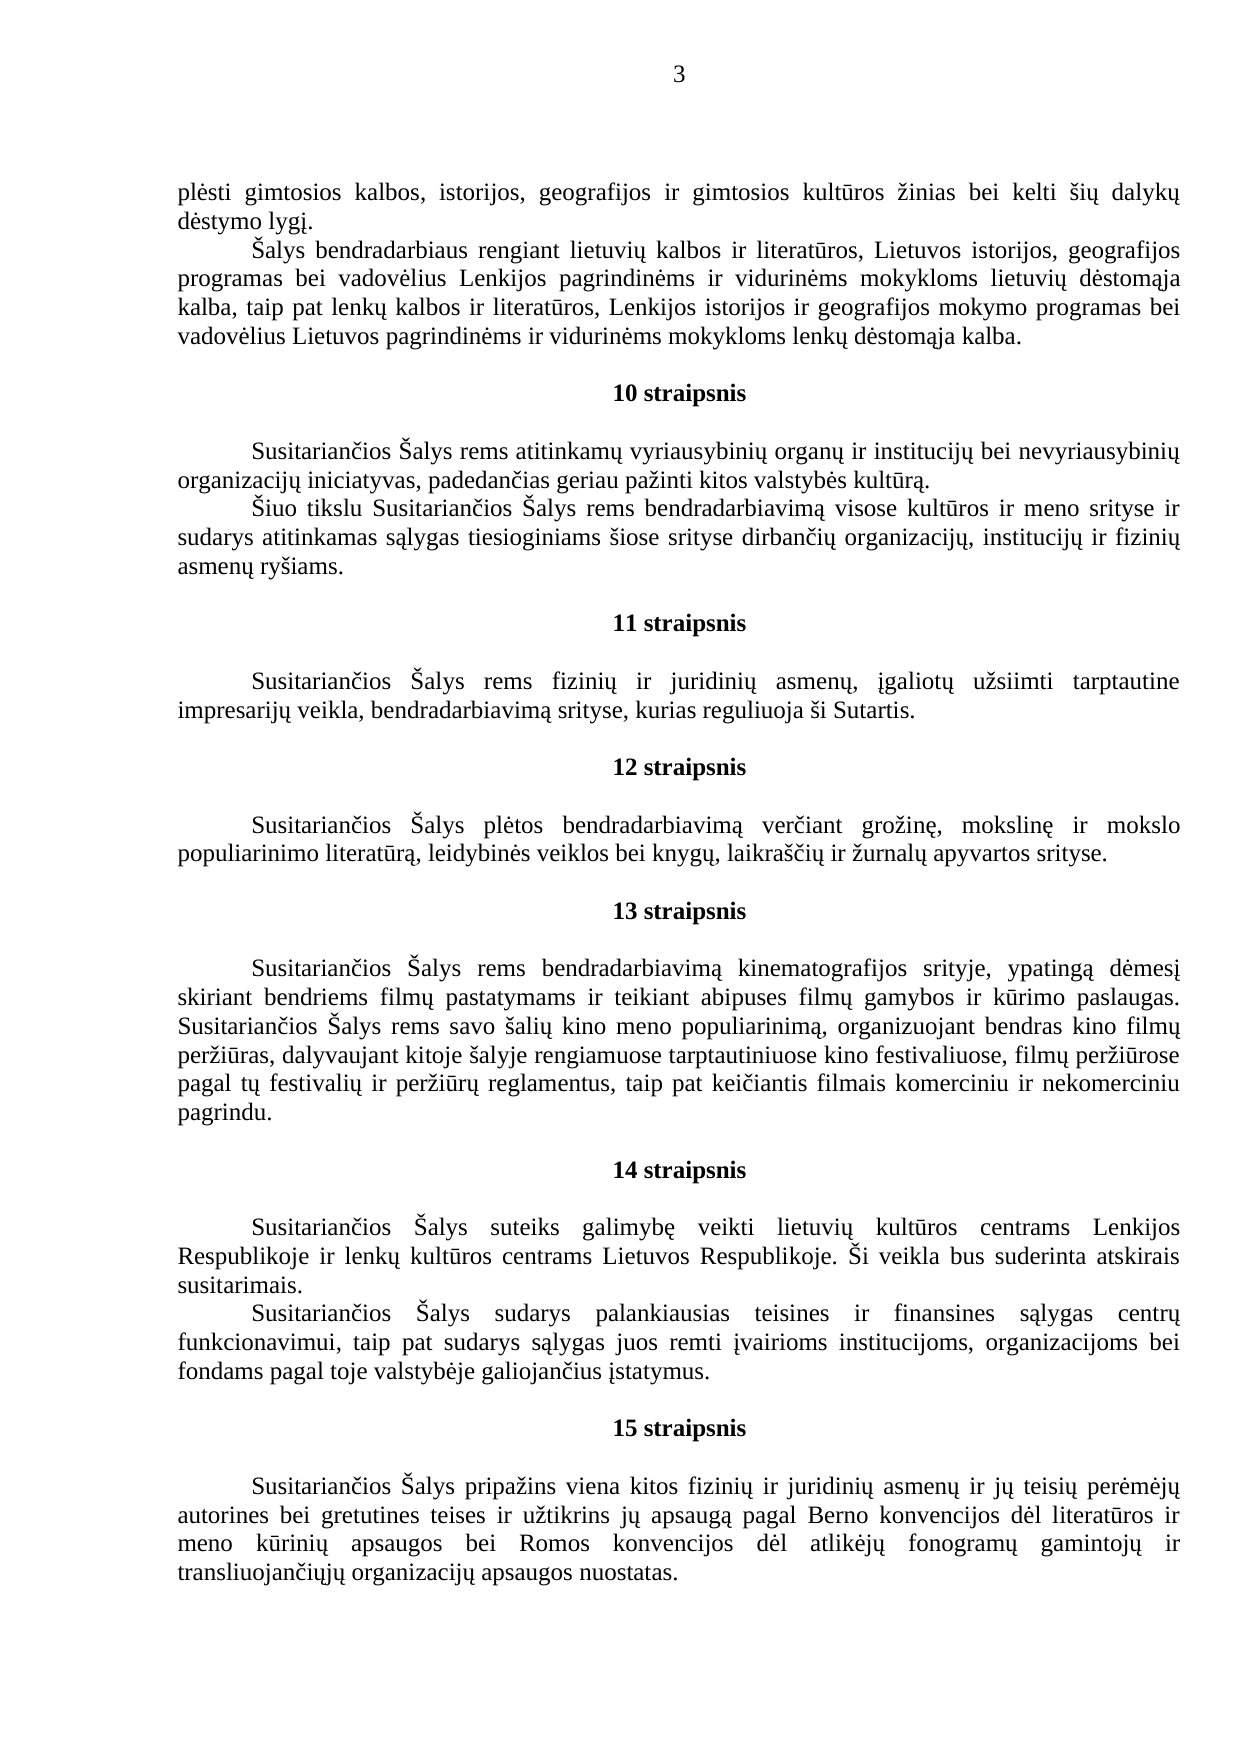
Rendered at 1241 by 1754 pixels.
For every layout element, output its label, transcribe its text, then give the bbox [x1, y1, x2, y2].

text Susitariančios Šalys sudarys palankiausias teisines ir finansines sąlygas centrų funkcionavimui, taip pat sudarys sąlygas juos remti įvairioms institucijoms, organizacijoms bei fondams pagal toje valstybėje galiojančius įstatymus. [177, 1298, 1181, 1385]
text Šiuo tikslu Susitariančios Šalys rems bendradarbiavimą visose kultūros ir meno srityse ir sudarys atitinkamas sąlygas tiesioginiams šiose srityse dirbančių organizacijų, institucijų ir fizinių asmenų ryšiams. [177, 493, 1181, 580]
text Susitariančios Šalys rems bendradarbiavimą kinematografijos srityje, ypatingą dėmesį skiriant bendriems filmų pastatymams ir teikiant abipuses filmų gamybos ir kūrimo paslaugas. Susitariančios Šalys rems savo šalių kino meno populiarinimą, organizuojant bendras kino filmų peržiūras, dalyvaujant kitoje šalyje rengiamuose tarptautiniuose kino festivaliuose, filmų peržiūrose pagal tų festivalių ir peržiūrų reglamentus, taip pat keičiantis filmais komerciniu ir nekomerciniu pagrindu. [177, 953, 1181, 1126]
text 10 straipsnis [177, 378, 1181, 407]
text 15 straipsnis [177, 1413, 1181, 1442]
text Susitariančios Šalys rems fizinių ir juridinių asmenų, įgaliotų užsiimti tarptautine impresarijų veikla, bendradarbiavimą srityse, kurias reguliuoja ši Sutartis. [177, 666, 1181, 723]
text 11 straipsnis [177, 608, 1181, 637]
text Susitariančios Šalys plėtos bendradarbiavimą verčiant grožinę, mokslinę ir mokslo populiarinimo literatūrą, leidybinės veiklos bei knygų, laikraščių ir žurnalų apyvartos srityse. [177, 810, 1181, 867]
text 12 straipsnis [177, 752, 1181, 781]
text Susitariančios Šalys suteiks galimybę veikti lietuvių kultūros centrams Lenkijos Respublikoje ir lenkų kultūros centrams Lietuvos Respublikoje. Ši veikla bus suderinta atskirais susitarimais. [177, 1212, 1181, 1298]
text 13 straipsnis [177, 896, 1181, 925]
text Šalys bendradarbiaus rengiant lietuvių kalbos ir literatūros, Lietuvos istorijos, geografijos programas bei vadovėlius Lenkijos pagrindinėms ir vidurinėms mokykloms lietuvių dėstomąja kalba, taip pat lenkų kalbos ir literatūros, Lenkijos istorijos ir geografijos mokymo programas bei vadovėlius Lietuvos pagrindinėms ir vidurinėms mokykloms lenkų dėstomąja kalba. [177, 235, 1181, 350]
text plėsti gimtosios kalbos, istorijos, geografijos ir gimtosios kultūros žinias bei kelti šių dalykų dėstymo lygį. [177, 177, 1181, 235]
text Susitariančios Šalys pripažins viena kitos fizinių ir juridinių asmenų ir jų teisių perėmėjų autorines bei gretutines teises ir užtikrins jų apsaugą pagal Berno konvencijos dėl literatūros ir meno kūrinių apsaugos bei Romos konvencijos dėl atlikėjų fonogramų gamintojų ir transliuojančiųjų organizacijų apsaugos nuostatas. [177, 1471, 1181, 1586]
text Susitariančios Šalys rems atitinkamų vyriausybinių organų ir institucijų bei nevyriausybinių organizacijų iniciatyvas, padedančias geriau pažinti kitos valstybės kultūrą. [177, 436, 1181, 493]
text 14 straipsnis [177, 1155, 1181, 1183]
